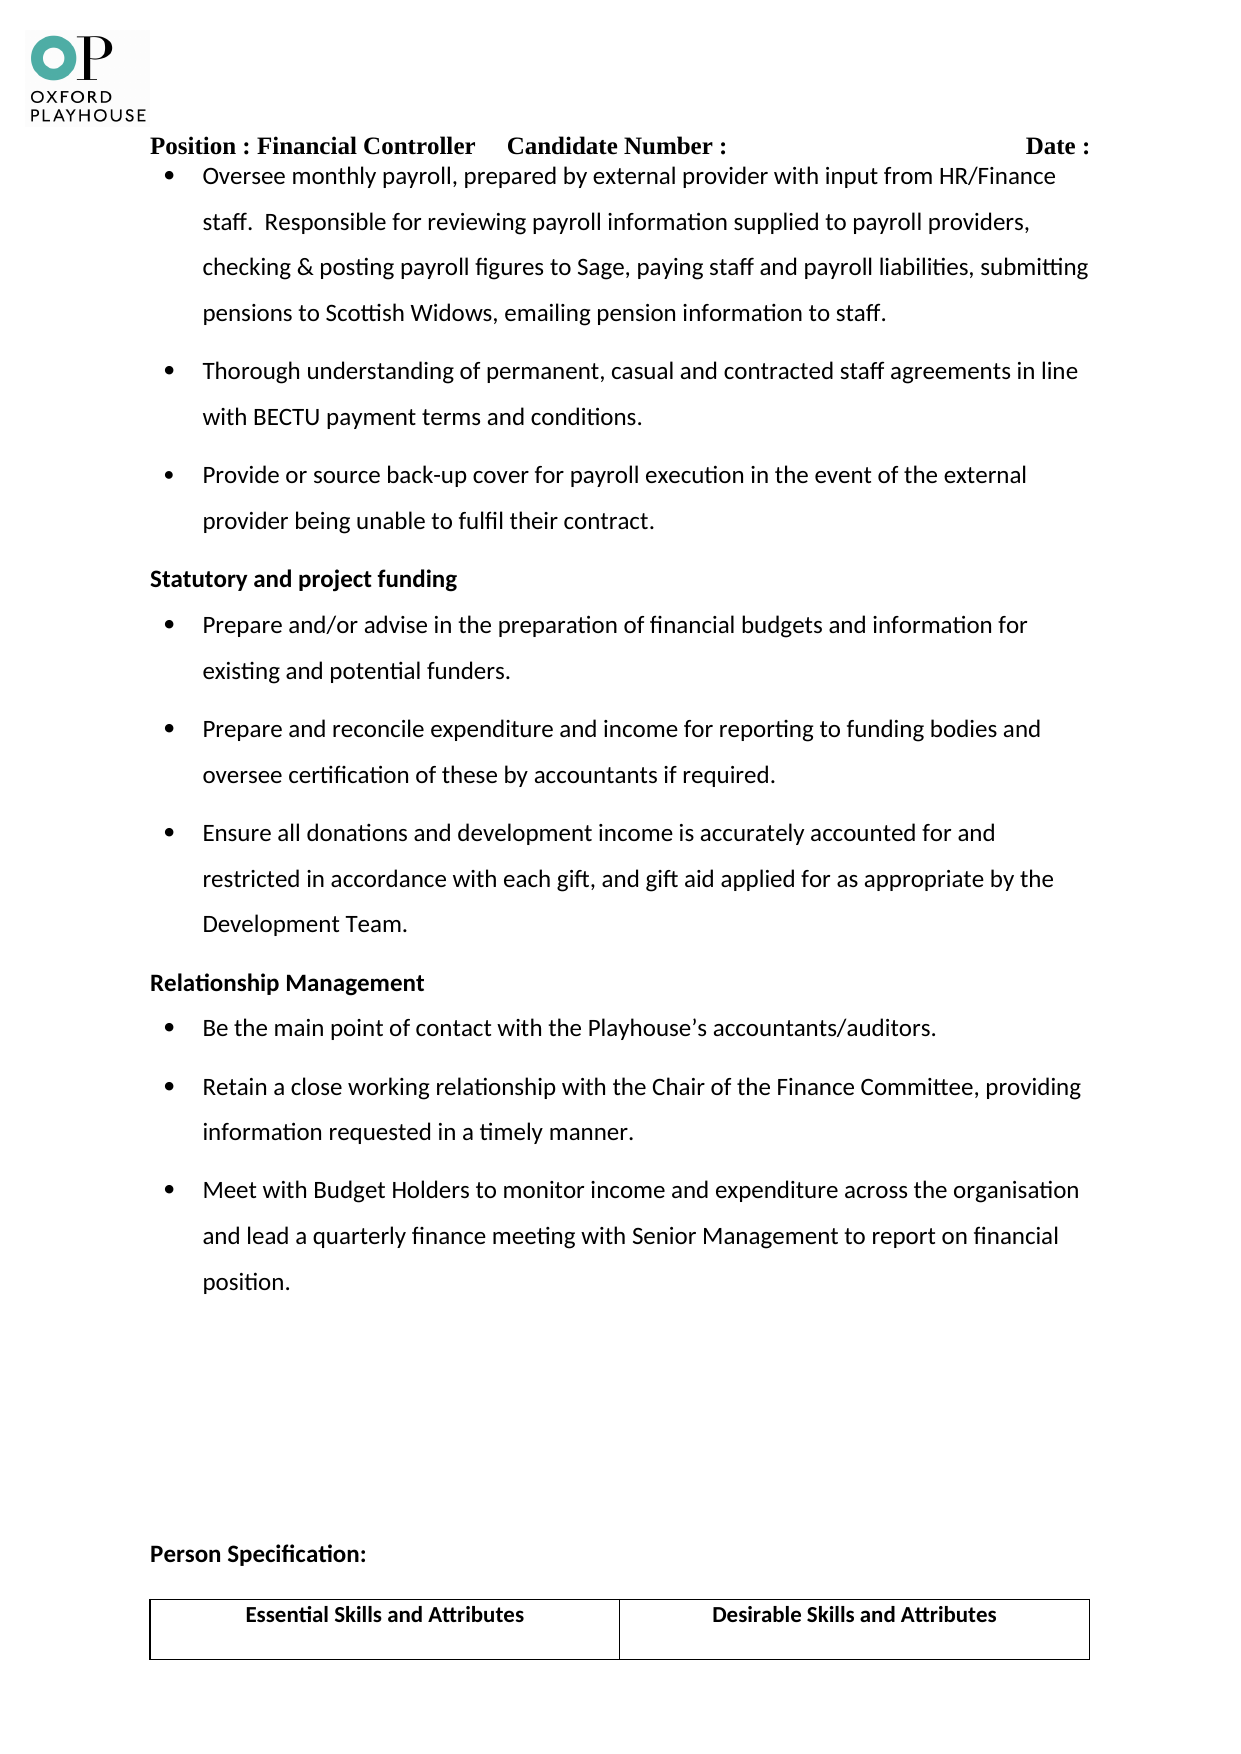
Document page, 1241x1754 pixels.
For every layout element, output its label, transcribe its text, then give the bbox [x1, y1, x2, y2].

text Statutory and project funding [150, 563, 1090, 594]
list Prepare and reconcile expenditure and income for reporting to funding bodies and oversee certification of these by accountants if required. [165, 713, 1090, 789]
list Prepare and/or advise in the preparation of financial budgets and information for existing and potential funders. [165, 609, 1090, 685]
table_header Essential Skills and Attributes [151, 1600, 619, 1658]
text Relationship Management [150, 967, 1090, 997]
list Oversee monthly payroll, prepared by external provider with input from HR/Finance staff. Responsible for reviewing payroll information supplied to payroll providers, checking & posting payroll figures to Sage, paying staff and payroll liabilities, submitting pensions to Scottish Widows, emailing pension information to staff. [165, 160, 1090, 328]
table_header Desirable Skills and Attributes [620, 1600, 1089, 1658]
list Be the main point of contact with the Playhouse’s accountants/auditors. [165, 1012, 1090, 1043]
list Ensure all donations and development income is accurately accounted for and restricted in accordance with each gift, and gift aid applied for as appropriate by the Development Team. [165, 817, 1090, 939]
list Retain a close working relationship with the Chair of the Finance Committee, providing information requested in a timely manner. [165, 1071, 1090, 1147]
text Person Specification: [150, 1538, 1090, 1568]
list Meet with Budget Holders to monitor income and expenditure across the organisation and lead a quarterly finance meeting with Senior Management to report on financial position. [165, 1174, 1090, 1297]
list Provide or source back-up cover for payroll execution in the event of the external provider being unable to fulfil their contract. [165, 459, 1090, 536]
list Thorough understanding of permanent, casual and contracted staff agreements in line with BECTU payment terms and conditions. [165, 355, 1090, 432]
